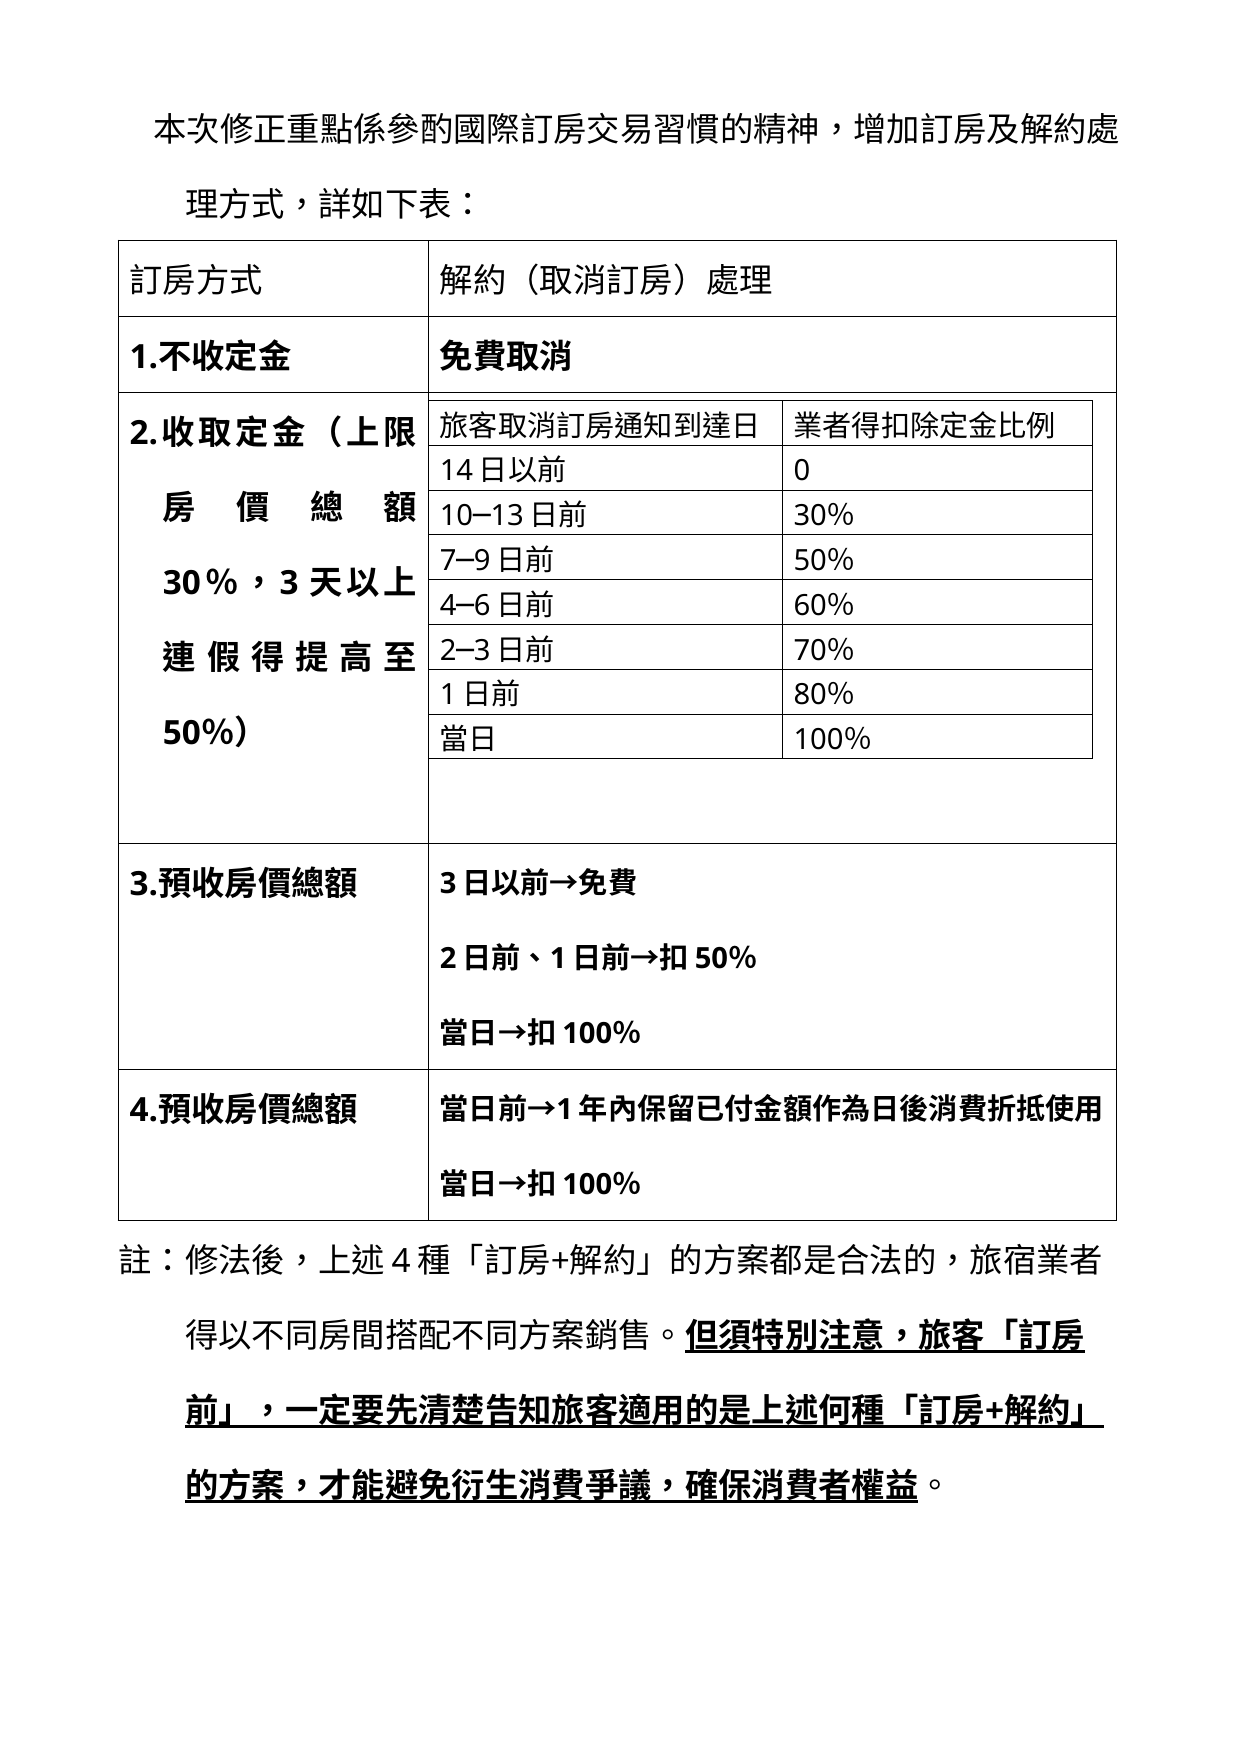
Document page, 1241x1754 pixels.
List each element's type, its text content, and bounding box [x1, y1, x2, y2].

table_cell 0 [783, 446, 1092, 489]
table_header 解約（取消訂房）處理 [429, 241, 1116, 316]
table_cell 當日前→1年內保留已付金額作為日後消費折抵使用 當日→扣100％ [429, 1070, 1116, 1220]
table_cell 4─6日前 [429, 580, 782, 624]
table_cell 70％ [783, 625, 1092, 669]
table_cell 1日前 [429, 670, 782, 713]
table_cell 2.收取定金（上限房價總額30％，3天以上連假得提高至50％） [119, 393, 428, 843]
table_cell 1.不收定金 [119, 317, 428, 392]
table_cell 100％ [783, 715, 1092, 758]
table_header 業者得扣除定金比例 [783, 401, 1092, 445]
table_cell 3.預收房價總額 [119, 844, 428, 1069]
table_cell 當日 [429, 715, 782, 758]
text 註：修法後，上述4種「訂房+解約」的方案都是合法的，旅宿業者得以不同房間搭配不同方案銷售。但須特別注意，旅客「訂房前」，一定要先清楚告知旅客適用的是上述何種「訂房+解約」的方案，才能避免衍生消費爭議，確保消費者權益。 [118, 1221, 1122, 1521]
table_cell 2─3日前 [429, 625, 782, 669]
table_cell 50％ [783, 535, 1092, 579]
text 本次修正重點係參酌國際訂房交易習慣的精神，增加訂房及解約處理方式，詳如下表： [118, 89, 1122, 239]
table_cell 30％ [783, 491, 1092, 534]
table_cell 7─9日前 [429, 535, 782, 579]
table_header 訂房方式 [119, 241, 428, 316]
table_cell 免費取消 [429, 317, 1116, 392]
table_cell 60％ [783, 580, 1092, 624]
table_cell 14日以前 [429, 446, 782, 489]
table_cell 3日以前→免費 2日前、1日前→扣50％ 當日→扣100％ [429, 844, 1116, 1069]
table_cell 4.預收房價總額 [119, 1070, 428, 1220]
table_cell [429, 393, 1116, 843]
table_cell 80％ [783, 670, 1092, 713]
table_cell 10─13日前 [429, 491, 782, 534]
table_header 旅客取消訂房通知到達日 [429, 401, 782, 445]
